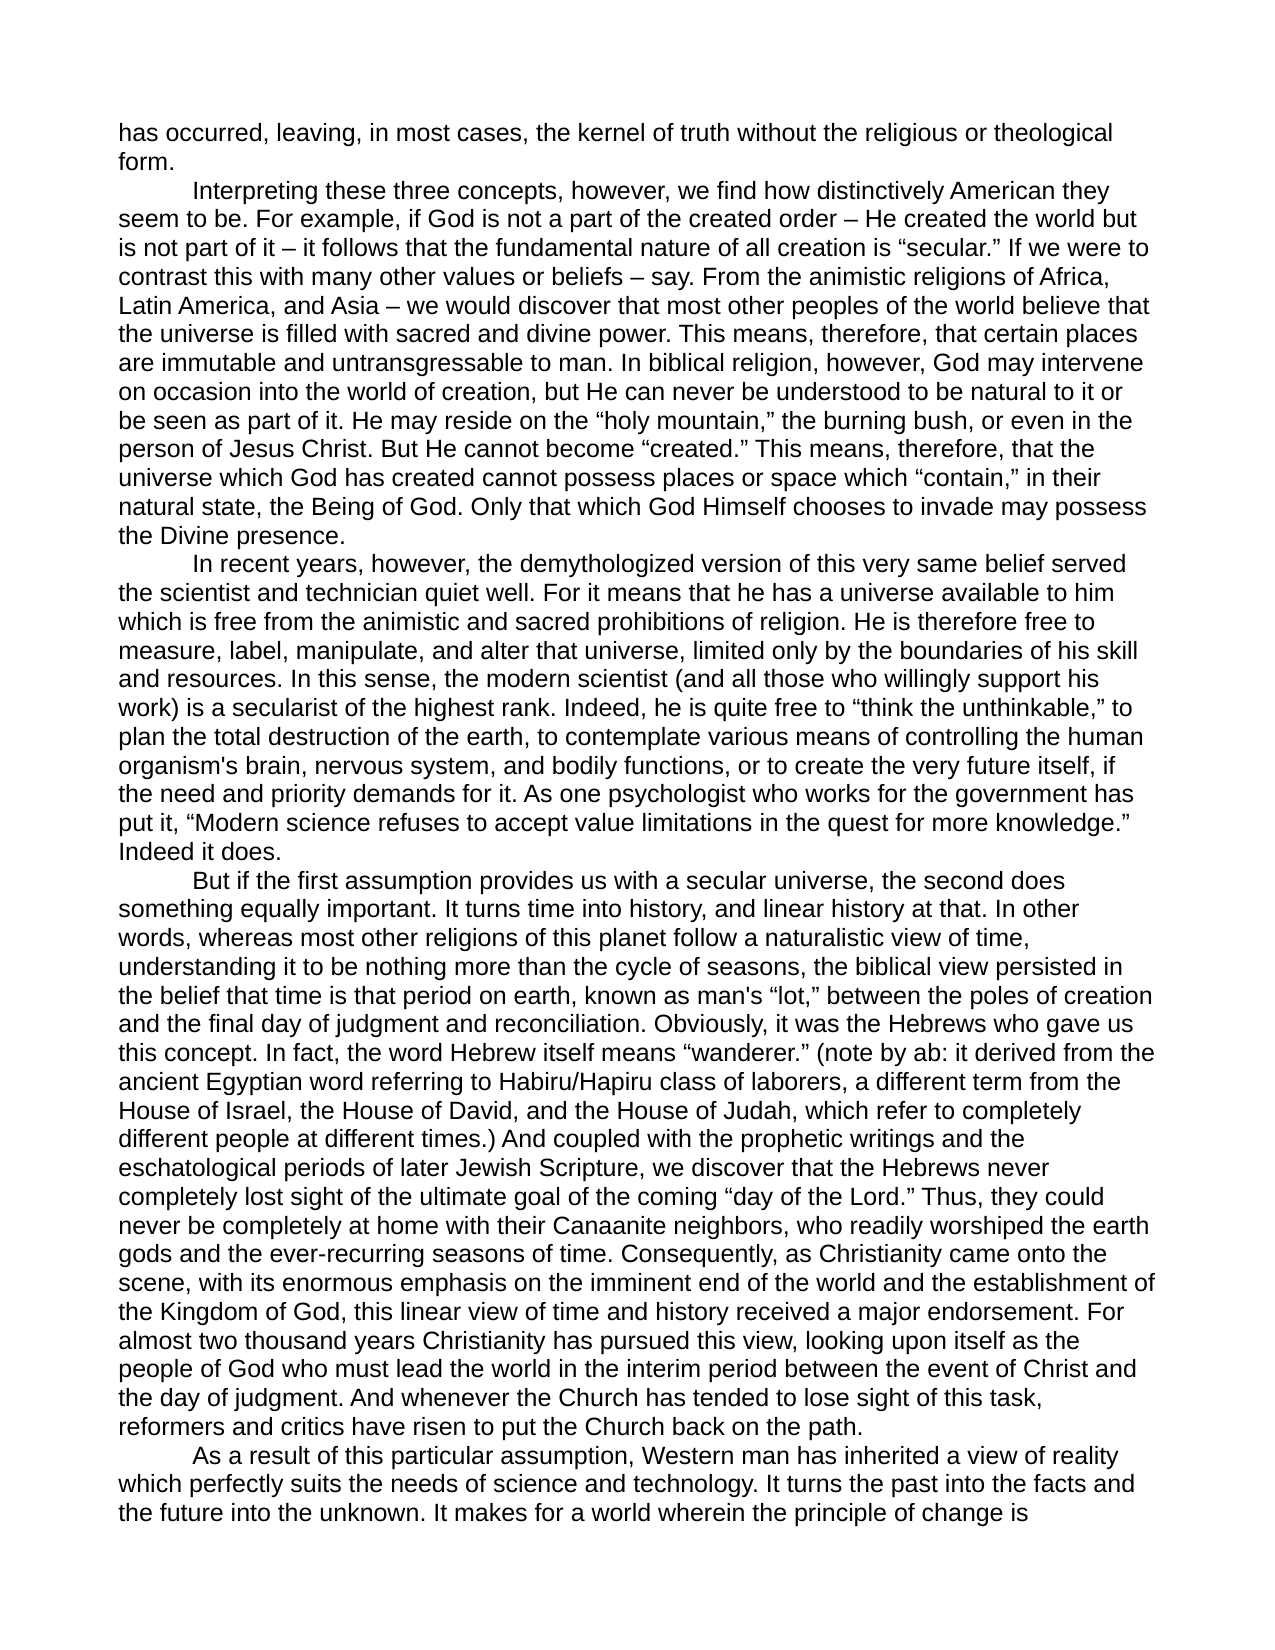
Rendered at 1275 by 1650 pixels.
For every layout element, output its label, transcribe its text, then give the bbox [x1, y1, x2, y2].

text But if the first assumption provides us with a secular universe, the second does something equally important. It turns time into history, and linear history at that. In other words, whereas most other religions of this planet follow a naturalistic view of time, understanding it to be nothing more than the cycle of seasons, the biblical view persisted in the belief that time is that period on earth, known as man's “lot,” between the poles of creation and the final day of judgment and reconciliation. Obviously, it was the Hebrews who gave us this concept. In fact, the word Hebrew itself means “wanderer.” (note by ab: it derived from the ancient Egyptian word referring to Habiru/Hapiru class of laborers, a different term from the House of Israel, the House of David, and the House of Judah, which refer to completely different people at different times.) And coupled with the prophetic writings and the eschatological periods of later Jewish Scripture, we discover that the Hebrews never completely lost sight of the ultimate goal of the coming “day of the Lord.” Thus, they could never be completely at home with their Canaanite neighbors, who readily worshiped the earth gods and the ever-recurring seasons of time. Consequently, as Christianity came onto the scene, with its enormous emphasis on the imminent end of the world and the establishment of the Kingdom of God, this linear view of time and history received a major endorsement. For almost two thousand years Christianity has pursued this view, looking upon itself as the people of God who must lead the world in the interim period between the event of Christ and the day of judgment. And whenever the Church has tended to lose sight of this task, reformers and critics have risen to put the Church back on the path. [118, 866, 1157, 1441]
text has occurred, leaving, in most cases, the kernel of truth without the religious or theological form. [118, 118, 1157, 176]
text Interpreting these three concepts, however, we find how distinctively American they seem to be. For example, if God is not a part of the created order – He created the world but is not part of it – it follows that the fundamental nature of all creation is “secular.” If we were to contrast this with many other values or beliefs – say. From the animistic religions of Africa, Latin America, and Asia – we would discover that most other peoples of the world believe that the universe is filled with sacred and divine power. This means, therefore, that certain places are immutable and untransgressable to man. In biblical religion, however, God may intervene on occasion into the world of creation, but He can never be understood to be natural to it or be seen as part of it. He may reside on the “holy mountain,” the burning bush, or even in the person of Jesus Christ. But He cannot become “created.” This means, therefore, that the universe which God has created cannot possess places or space which “contain,” in their natural state, the Being of God. Only that which God Himself chooses to invade may possess the Divine presence. [118, 176, 1157, 549]
text In recent years, however, the demythologized version of this very same belief served the scientist and technician quiet well. For it means that he has a universe available to him which is free from the animistic and sacred prohibitions of religion. He is therefore free to measure, label, manipulate, and alter that universe, limited only by the boundaries of his skill and resources. In this sense, the modern scientist (and all those who willingly support his work) is a secularist of the highest rank. Indeed, he is quite free to “think the unthinkable,” to plan the total destruction of the earth, to contemplate various means of controlling the human organism's brain, nervous system, and bodily functions, or to create the very future itself, if the need and priority demands for it. As one psychologist who works for the government has put it, “Modern science refuses to accept value limitations in the quest for more knowledge.” Indeed it does. [118, 549, 1157, 866]
text As a result of this particular assumption, Western man has inherited a view of reality which perfectly suits the needs of science and technology. It turns the past into the facts and the future into the unknown. It makes for a world wherein the principle of change is [118, 1441, 1157, 1527]
